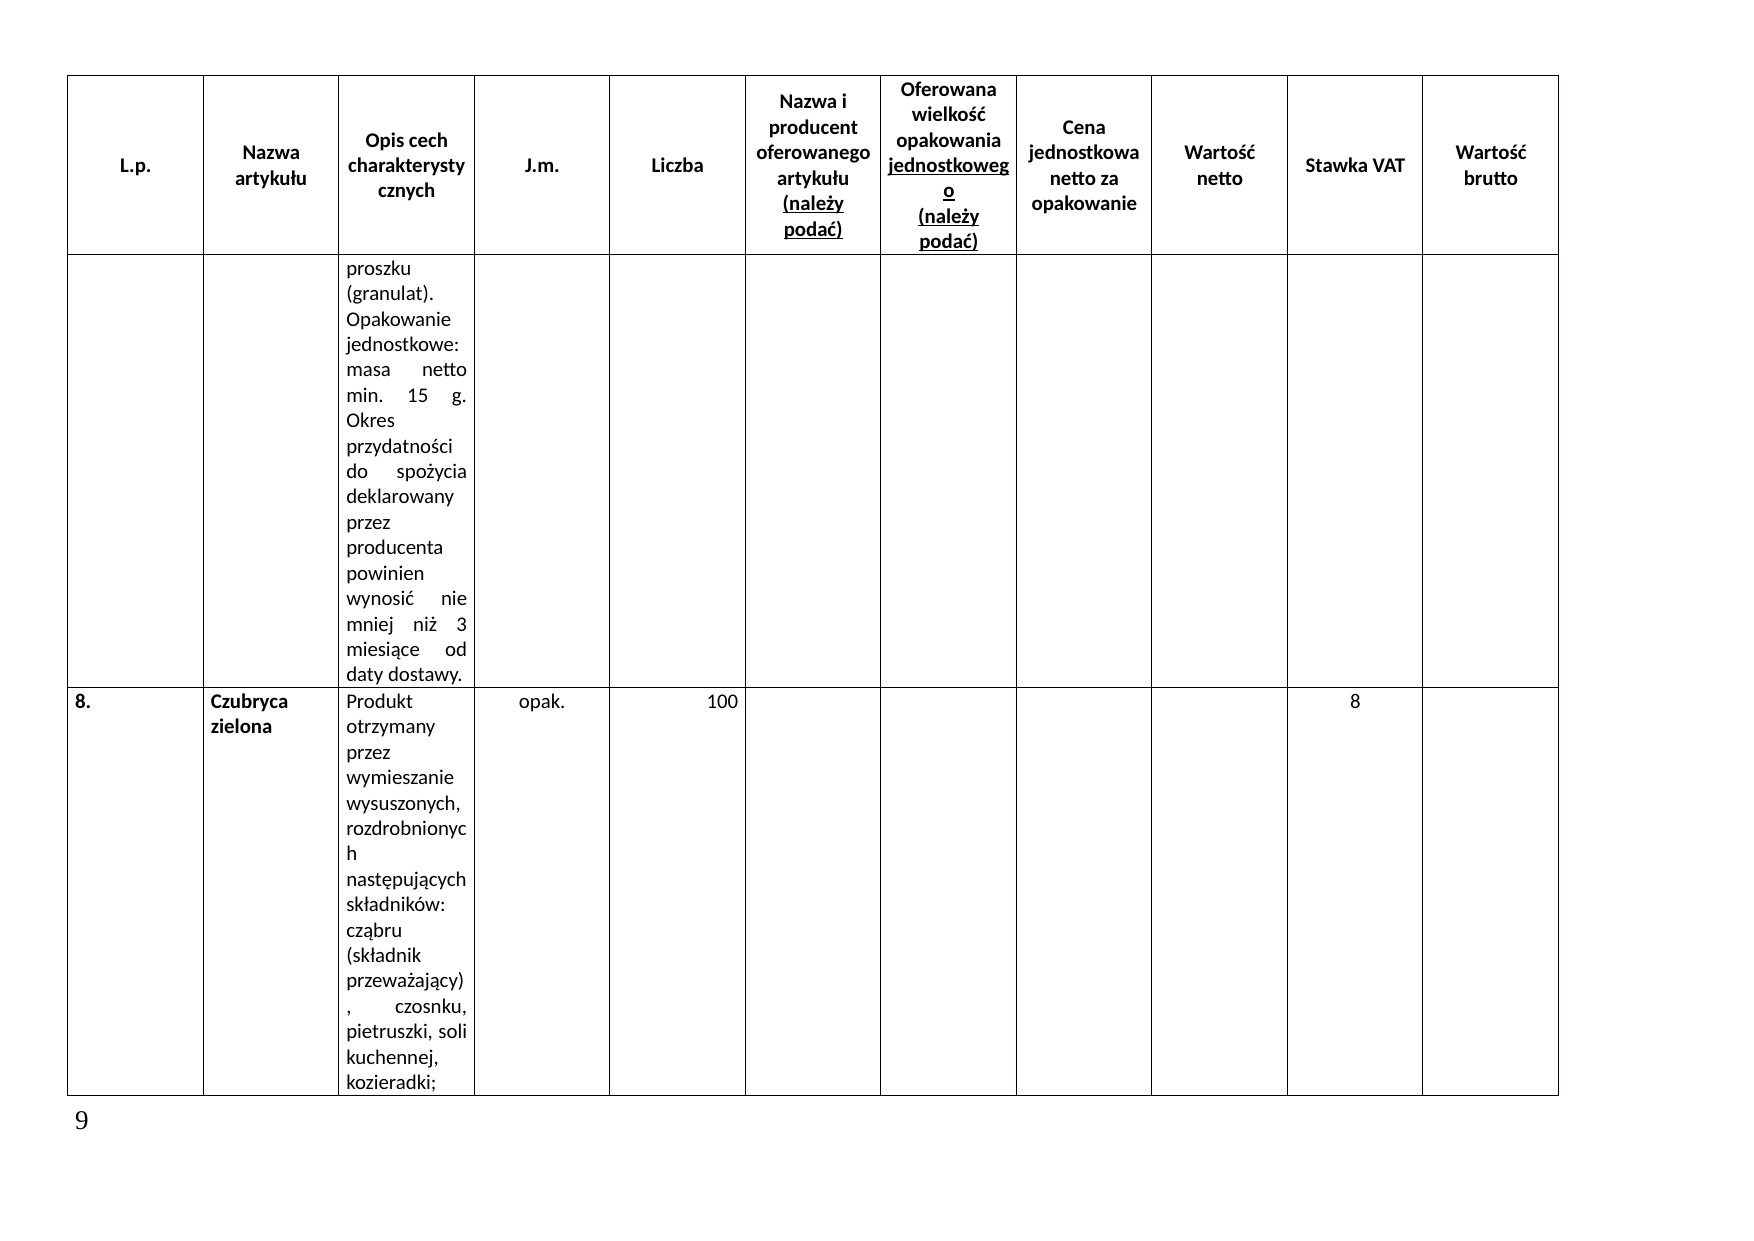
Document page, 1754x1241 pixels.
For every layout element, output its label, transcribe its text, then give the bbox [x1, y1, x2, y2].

table_header Opis cech charakterystycznych [339, 76, 474, 254]
table_cell [204, 255, 338, 687]
table_cell Czubryca zielona [204, 688, 338, 1095]
table_cell [68, 255, 203, 687]
table_cell [475, 255, 609, 687]
table_header J.m. [475, 76, 609, 254]
table_cell [1288, 255, 1422, 687]
table_cell [1423, 255, 1558, 687]
table_header Cena jednostkowa netto za opakowanie [1017, 76, 1151, 254]
table_cell [746, 255, 880, 687]
table_cell [68, 688, 203, 1095]
table_header Nazwa i producent oferowanego artykułu (należy podać) [746, 76, 880, 254]
table_cell 100 [610, 688, 745, 1095]
table_cell opak. [475, 688, 609, 1095]
table_cell [881, 688, 1016, 1095]
table_header Wartość brutto [1423, 76, 1558, 254]
table_cell [881, 255, 1016, 687]
table_header Wartość netto [1152, 76, 1287, 254]
table_cell [610, 255, 745, 687]
table_cell [746, 688, 880, 1095]
table_cell 8 [1288, 688, 1422, 1095]
table_cell [1152, 688, 1287, 1095]
table_cell Produkt otrzymany przez wymieszanie wysuszonych, rozdrobnionych następujących składników: cząbru (składnik przeważający), czosnku, pietruszki, soli kuchennej, kozieradki; [339, 688, 474, 1095]
table_header Stawka VAT [1288, 76, 1422, 254]
table_cell [1017, 688, 1151, 1095]
table_cell [1423, 688, 1558, 1095]
table_header Nazwa artykułu [204, 76, 338, 254]
table_header Oferowana wielkość opakowania jednostkowego (należy podać) [881, 76, 1016, 254]
table_header Liczba [610, 76, 745, 254]
table_header L.p. [68, 76, 203, 254]
table_cell [1152, 255, 1287, 687]
table_cell [1017, 255, 1151, 687]
table_cell proszku (granulat). Opakowanie jednostkowe: masa netto min. 15 g. Okres przydatności do spożycia deklarowany przez producenta powinien wynosić nie mniej niż 3 miesiące od daty dostawy. [339, 255, 474, 687]
